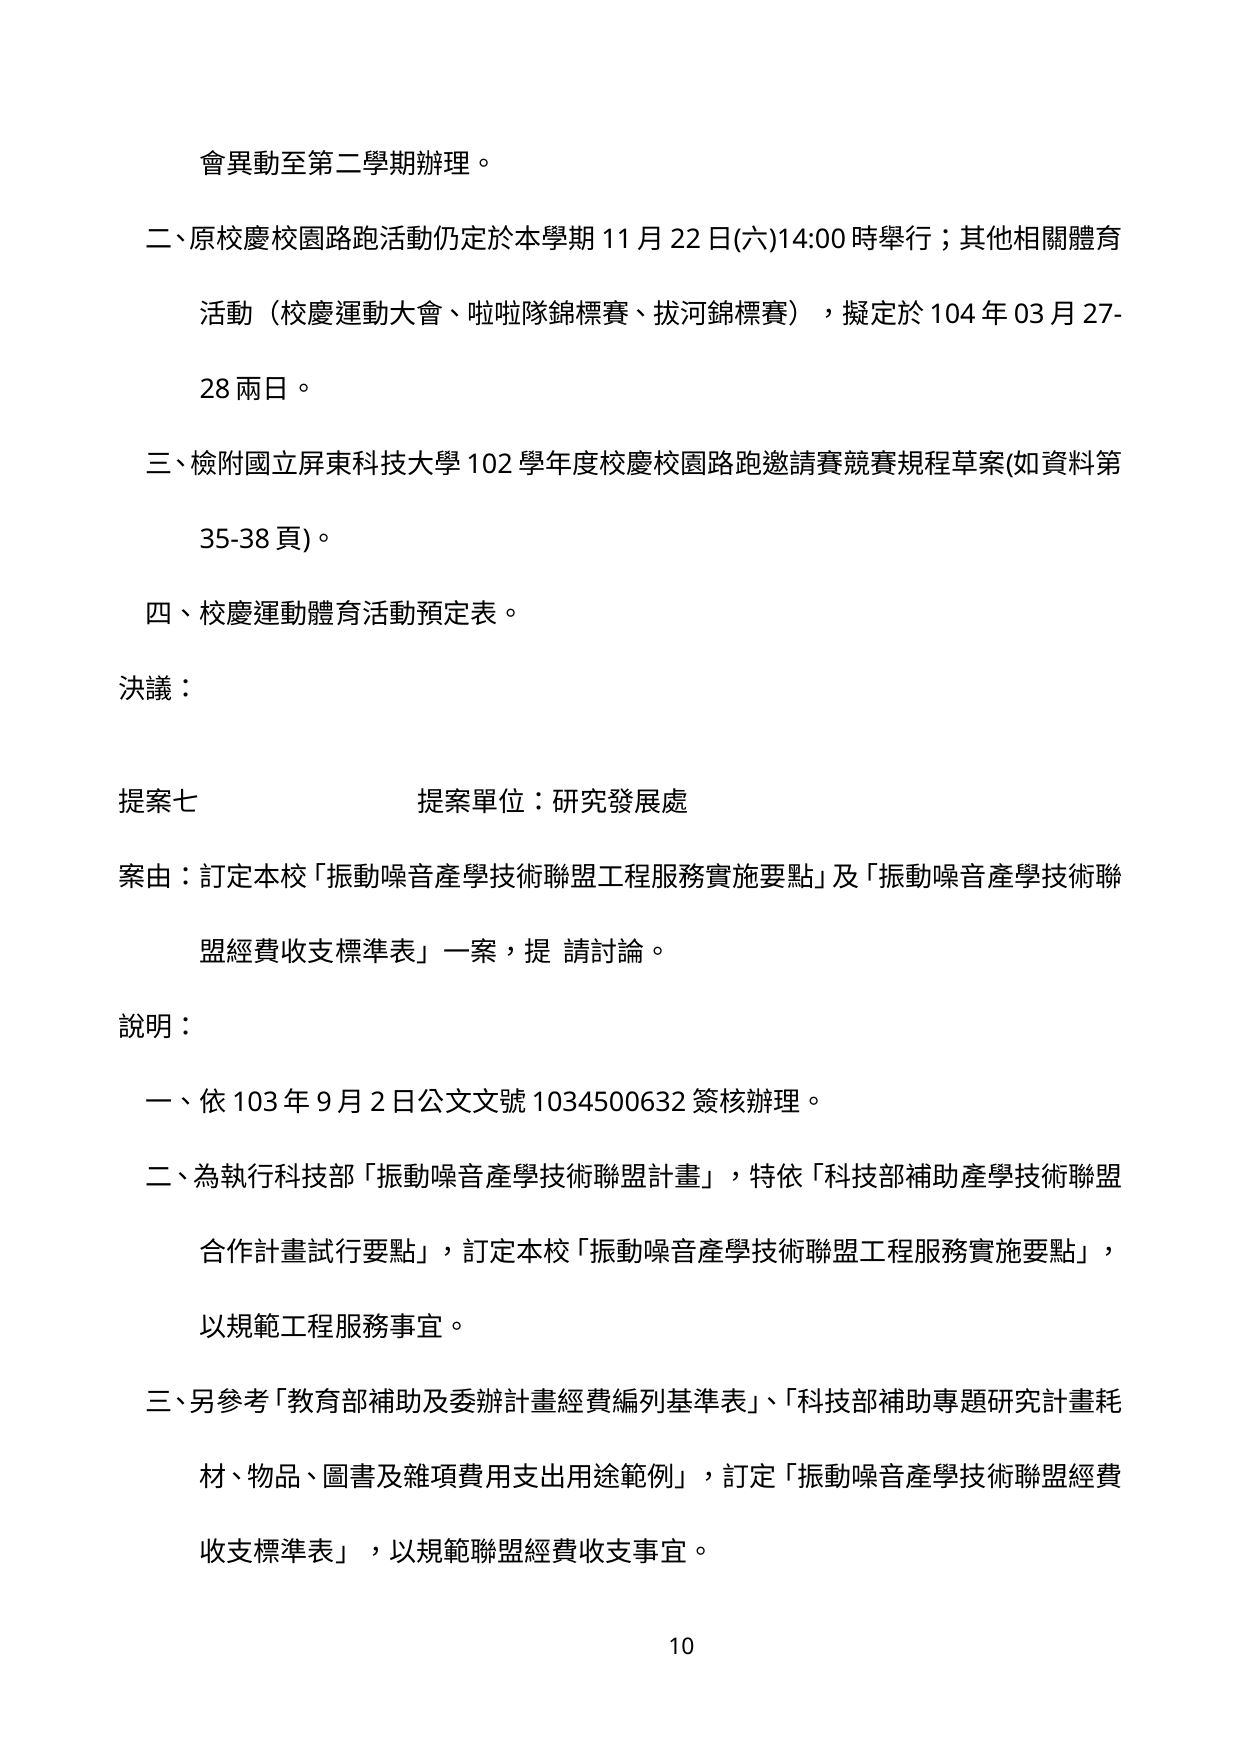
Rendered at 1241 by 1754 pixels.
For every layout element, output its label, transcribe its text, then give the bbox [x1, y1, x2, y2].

text 二、原校慶校園路跑活動仍定於本學期11月22日(六)14:00時舉行；其他相關體育活動（校慶運動大會、啦啦隊錦標賽、拔河錦標賽），擬定於104年03月27-28兩日。 [145, 199, 1122, 424]
text 決議： [118, 649, 1122, 724]
text 會異動至第二學期辦理。 [145, 124, 1122, 199]
text 二、為執行科技部「振動噪音產學技術聯盟計畫」，特依「科技部補助產學技術聯盟合作計畫試行要點」，訂定本校「振動噪音產學技術聯盟工程服務實施要點」，以規範工程服務事宜。 [145, 1137, 1122, 1362]
text 一、依103年9月2日公文文號1034500632簽核辦理。 [118, 1062, 1122, 1137]
text 案由：訂定本校「振動噪音產學技術聯盟工程服務實施要點」及「振動噪音產學技術聯盟經費收支標準表」一案，提 請討論。 [118, 837, 1122, 987]
text 說明： [118, 987, 1122, 1062]
text 三、另參考「教育部補助及委辦計畫經費編列基準表」、「科技部補助專題研究計畫耗材、物品、圖書及雜項費用支出用途範例」，訂定「振動噪音產學技術聯盟經費收支標準表」，以規範聯盟經費收支事宜。 [145, 1362, 1122, 1587]
text 提案七 提案單位：研究發展處 [118, 762, 1122, 837]
text 四、校慶運動體育活動預定表。 [118, 574, 1122, 649]
text 三、檢附國立屏東科技大學102學年度校慶校園路跑邀請賽競賽規程草案(如資料第35-38頁)。 [145, 424, 1122, 574]
